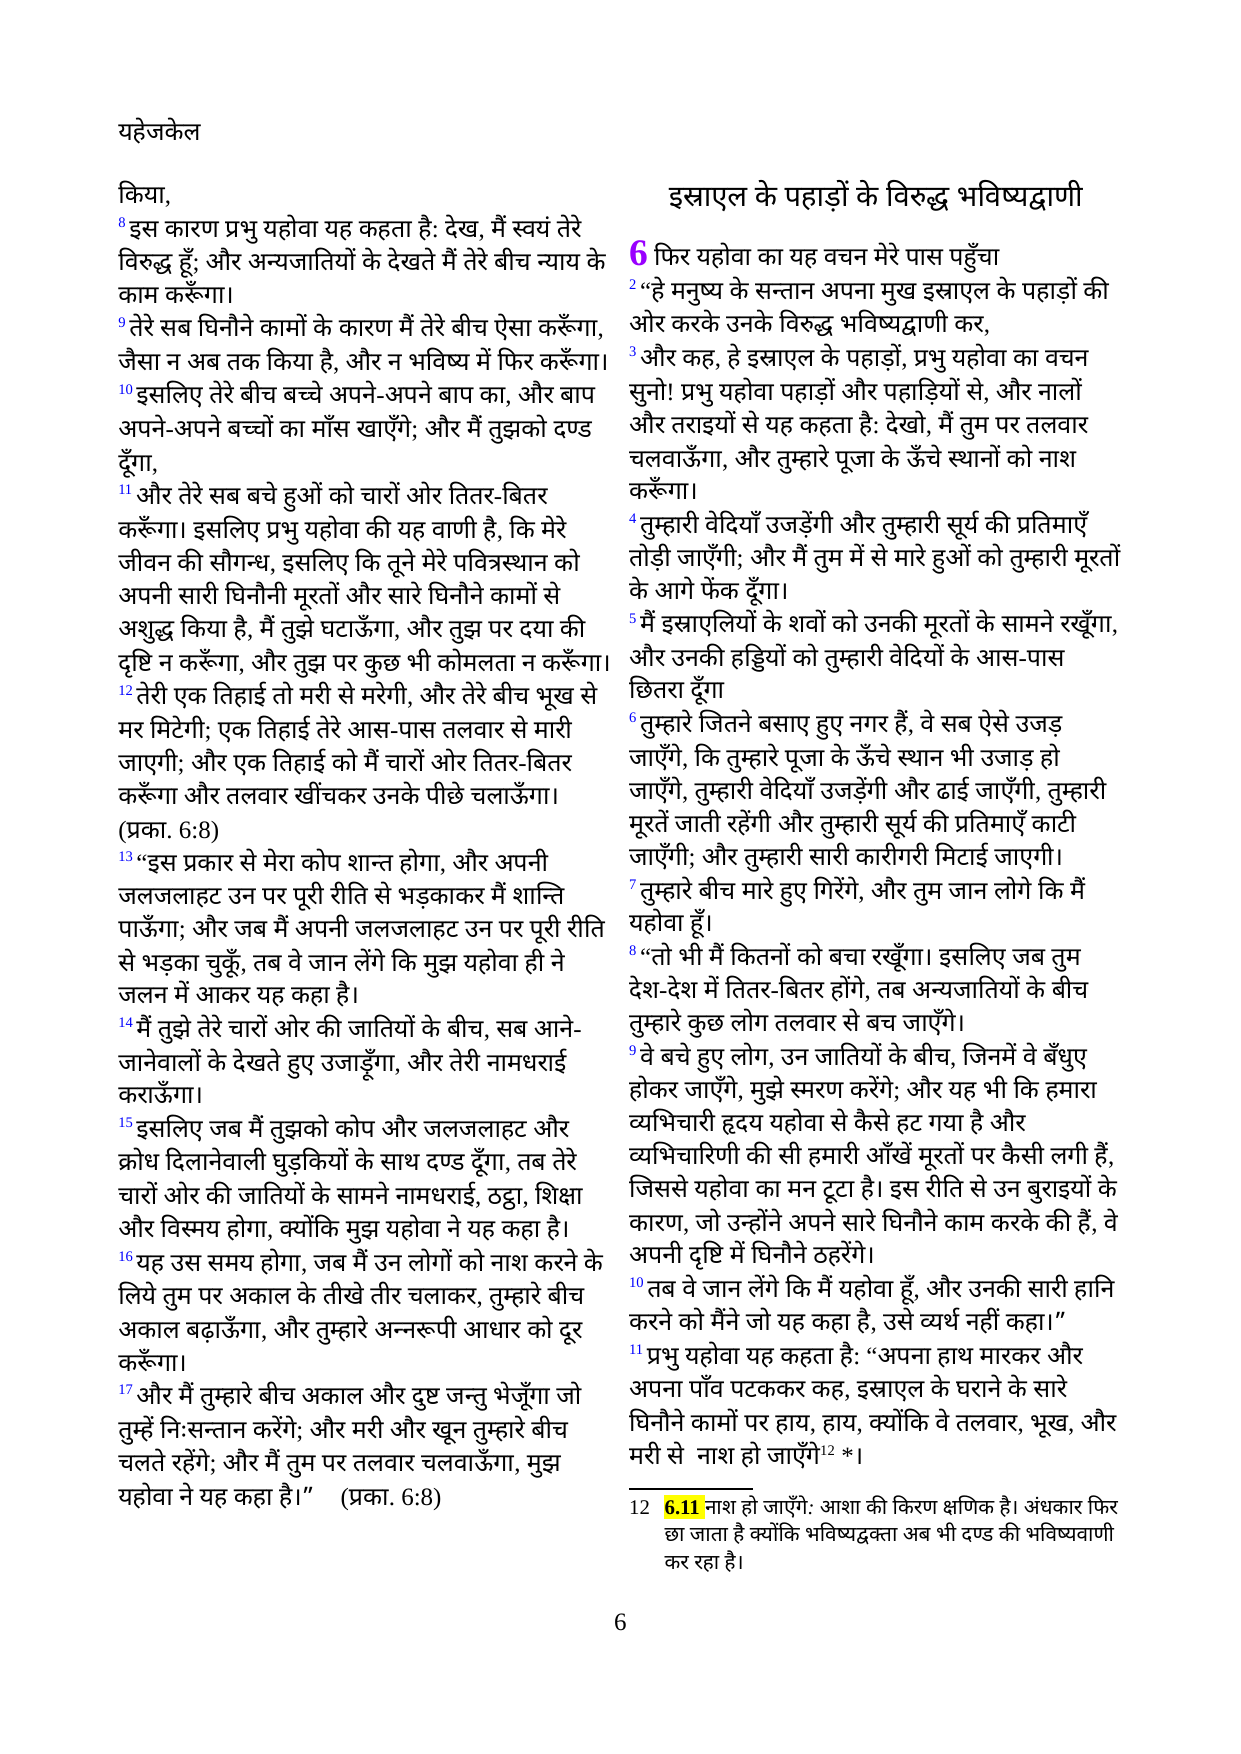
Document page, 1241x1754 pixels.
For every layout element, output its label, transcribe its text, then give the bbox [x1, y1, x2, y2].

text 11 प्रभु यहोवा यह कहता है: “अपना हाथ मारकर और अपना पाँव पटककर कह, इस्राएल के घराने के सारे घिनौने कामों पर हाय, हाय, क्योंकि वे तलवार, भूख, और मरी से नाश हो जाएँगे *। [629, 1341, 1122, 1475]
subtitle इस्राएल के पहाड़ों के विरुद्ध भविष्यद्वाणी [629, 180, 1122, 218]
text 2 “हे मनुष्य के सन्तान अपना मुख इस्राएल के पहाड़ों की ओर करके उनके विरुद्ध भविष्यद्वाणी कर, [629, 276, 1122, 343]
text 10 तब वे जान लेंगे कि मैं यहोवा हूँ, और उनकी सारी हानि करने को मैंने जो यह कहा है, उसे व्यर्थ नहीं कहा।” [629, 1274, 1122, 1341]
text 4 तुम्हारी वेदियाँ उजड़ेंगी और तुम्हारी सूर्य की प्रतिमाएँ तोड़ी जाएँगी; और मैं तुम में से मारे हुओं को तुम्हारी मूरतों के आगे फेंक दूँगा। [629, 510, 1122, 609]
text 11 और तेरे सब बचे हुओं को चारों ओर तितर-बितर करूँगा। इसलिए प्रभु यहोवा की यह वाणी है, कि मेरे जीवन की सौगन्ध, इसलिए कि तूने मेरे पवित्रस्थान को अपनी सारी घिनौनी मूरतों और सारे घिनौने कामों से अशुद्ध किया है, मैं तुझे घटाऊँगा, और तुझ पर दया की दृष्टि न करूँगा, और तुझ पर कुछ भी कोमलता न करूँगा। [118, 481, 611, 681]
text 6 तुम्हारे जितने बसाए हुए नगर हैं, वे सब ऐसे उजड़ जाएँगे, कि तुम्हारे पूजा के ऊँचे स्थान भी उजाड़ हो जाएँगे, तुम्हारी वेदियाँ उजड़ेंगी और ढाई जाएँगी, तुम्हारी मूरतें जाती रहेंगी और तुम्हारी सूर्य की प्रतिमाएँ काटी जाएँगी; और तुम्हारी सारी कारीगरी मिटाई जाएगी। [629, 709, 1122, 876]
text 6 फिर यहोवा का यह वचन मेरे पास पहुँचा [629, 231, 1122, 276]
text 7 तुम्हारे बीच मारे हुए गिरेंगे, और तुम जान लोगे कि मैं यहोवा हूँ। [629, 876, 1122, 942]
text 15 इसलिए जब मैं तुझको कोप और जलजलाहट और क्रोध दिलानेवाली घुड़कियों के साथ दण्ड दूँगा, तब तेरे चारों ओर की जातियों के सामने नामधराई, ठट्ठा, शिक्षा और विस्मय होगा, क्योंकि मुझ यहोवा ने यह कहा है। [118, 1114, 611, 1248]
text 17 और मैं तुम्हारे बीच अकाल और दुष्ट जन्तु भेजूँगा जो तुम्हें निःसन्तान करेंगे; और मरी और खून तुम्हारे बीच चलते रहेंगे; और मैं तुम पर तलवार चलवाऊँगा, मुझ यहोवा ने यह कहा है।” (प्रका. 6:8) [118, 1381, 611, 1515]
text 10 इसलिए तेरे बीच बच्चे अपने-अपने बाप का, और बाप अपने-अपने बच्चों का माँस खाएँगे; और मैं तुझको दण्ड दूँगा, [118, 381, 611, 481]
text 9 तेरे सब घिनौने कामों के कारण मैं तेरे बीच ऐसा करूँगा, जैसा न अब तक किया है, और न भविष्य में फिर करूँगा। [118, 313, 611, 381]
text 12 तेरी एक तिहाई तो मरी से मरेगी, और तेरे बीच भूख से मर मिटेगी; एक तिहाई तेरे आस-पास तलवार से मारी जाएगी; और एक तिहाई को मैं चारों ओर तितर-बितर करूँगा और तलवार खींचकर उनके पीछे चलाऊँगा। (प्रका. 6:8) [118, 681, 611, 848]
text 14 मैं तुझे तेरे चारों ओर की जातियों के बीच, सब आने-जानेवालों के देखते हुए उजाड़ूँगा, और तेरी नामधराई कराऊँगा। [118, 1014, 611, 1114]
text 8 “तो भी मैं कितनों को बचा रखूँगा। इसलिए जब तुम देश-देश में तितर-बितर होंगे, तब अन्यजातियों के बीच तुम्हारे कुछ लोग तलवार से बच जाएँगे। [629, 942, 1122, 1042]
text 8 इस कारण प्रभु यहोवा यह कहता है: देख, मैं स्वयं तेरे विरुद्ध हूँ; और अन्यजातियों के देखते मैं तेरे बीच न्याय के काम करूँगा। [118, 214, 611, 313]
text 9 वे बचे हुए लोग, उन जातियों के बीच, जिनमें वे बँधुए होकर जाएँगे, मुझे स्मरण करेंगे; और यह भी कि हमारा व्यभिचारी हृदय यहोवा से कैसे हट गया है और व्यभिचारिणी की सी हमारी आँखें मूरतों पर कैसी लगी हैं, जिससे यहोवा का मन टूटा है। इस रीति से उन बुराइयों के कारण, जो उन्होंने अपने सारे घिनौने काम करके की हैं, वे अपनी दृष्टि में घिनौने ठहरेंगे। [629, 1042, 1122, 1274]
text किया, [118, 180, 611, 214]
text 3 और कह, हे इस्राएल के पहाड़ों, प्रभु यहोवा का वचन सुनो! प्रभु यहोवा पहाड़ों और पहाड़ियों से, और नालों और तराइयों से यह कहता है: देखो, मैं तुम पर तलवार चलवाऊँगा, और तुम्हारे पूजा के ऊँचे स्थानों को नाश करूँगा। [629, 343, 1122, 510]
text 13 “इस प्रकार से मेरा कोप शान्त होगा, और अपनी जलजलाहट उन पर पूरी रीति से भड़काकर मैं शान्ति पाऊँगा; और जब मैं अपनी जलजलाहट उन पर पूरी रीति से भड़का चुकूँ, तब वे जान लेंगे कि मुझ यहोवा ही ने जलन में आकर यह कहा है। [118, 848, 611, 1014]
text 16 यह उस समय होगा, जब मैं उन लोगों को नाश करने के लिये तुम पर अकाल के तीखे तीर चलाकर, तुम्हारे बीच अकाल बढ़ाऊँगा, और तुम्हारे अन्‍नरूपी आधार को दूर करूँगा। [118, 1248, 611, 1381]
text 6.11 नाश हो जाएँगे: आशा की किरण क्षणिक है। अंधकार फिर छा जाता है क्योंकि भविष्यद्वक्ता अब भी दण्ड की भविष्यवाणी कर रहा है। [629, 1495, 1122, 1578]
text 5 मैं इस्राएलियों के शवों को उनकी मूरतों के सामने रखूँगा, और उनकी हड्डियों को तुम्हारी वेदियों के आस-पास छितरा दूँगा [629, 609, 1122, 709]
